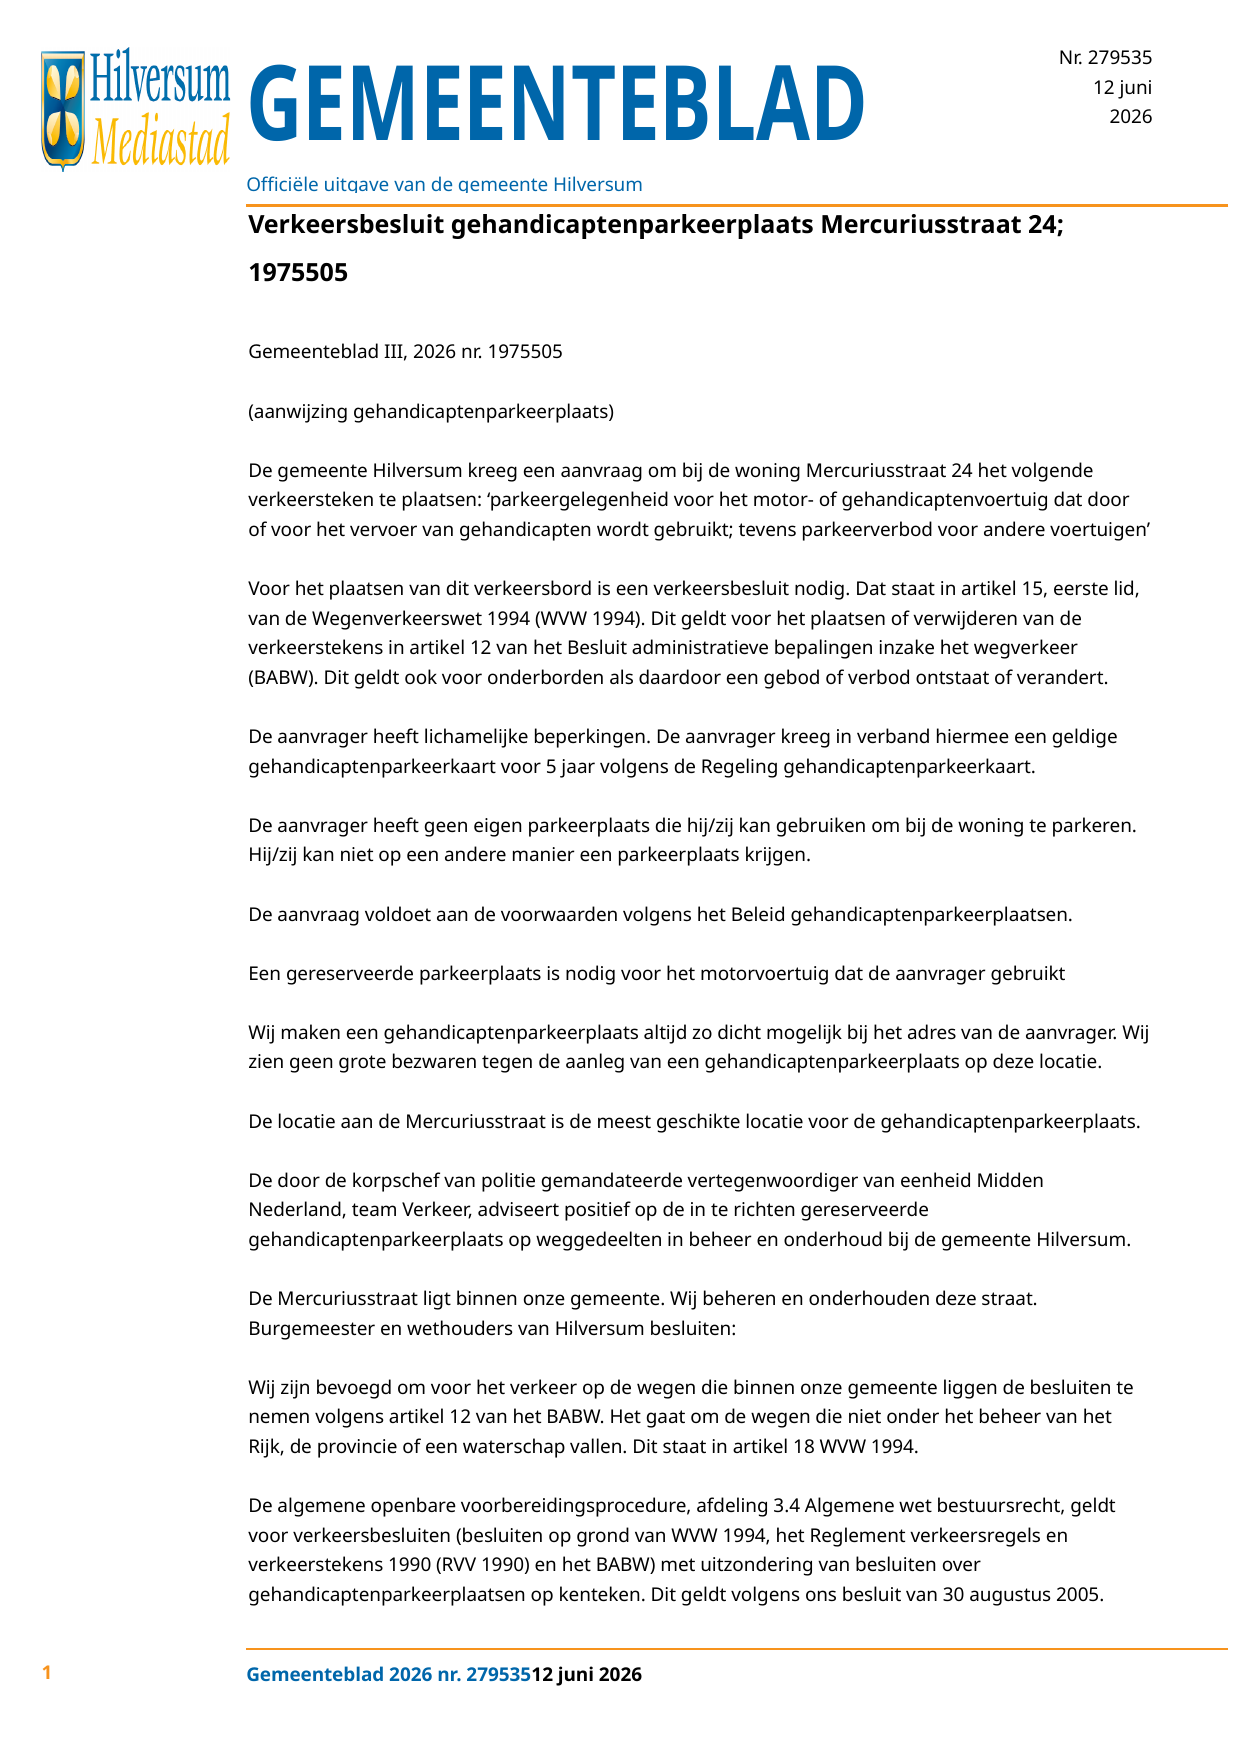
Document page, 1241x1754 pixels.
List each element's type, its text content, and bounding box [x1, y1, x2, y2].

text gehandicaptenparkeerplaats op weggedeelten in beheer en onderhoud bij de gemeente Hilversum. [248, 1226, 1152, 1252]
text Gemeenteblad III, 2026 nr. 1975505 [248, 339, 1152, 364]
text Burgemeester en wethouders van Hilversum besluiten: [248, 1315, 1152, 1341]
text Nederland, team Verkeer, adviseert positief op de in te richten gereserveerde [248, 1197, 1152, 1222]
picture [41, 47, 231, 172]
text De algemene openbare voorbereidingsprocedure, afdeling 3.4 Algemene wet bestuursrecht, geldt voor verkeersbesluiten (besluiten op grond van WVW 1994, het Reglement verkeersregels en verkeerstekens 1990 (RVV 1990) en het BABW) met uitzondering van besluiten over gehandicaptenparkeerplaatsen op kenteken. Dit geldt volgens ons besluit van 30 augustus 2005. [248, 1492, 1152, 1607]
text De locatie aan de Mercuriusstraat is de meest geschikte locatie voor de gehandicaptenparkeerplaats. [248, 1108, 1152, 1133]
text De aanvraag voldoet aan de voorwaarden volgens het Beleid gehandicaptenparkeerplaatsen. [248, 901, 1152, 926]
text De door de korpschef van politie gemandateerde vertegenwoordiger van eenheid Midden [248, 1167, 1152, 1193]
text Wij maken een gehandicaptenparkeerplaats altijd zo dicht mogelijk bij het adres van de aanvrager. Wij zien geen grote bezwaren tegen de aanleg van een gehandicaptenparkeerplaats op deze locatie. [248, 1019, 1152, 1074]
text Een gereserveerde parkeerplaats is nodig voor het motorvoertuig dat de aanvrager gebruikt [248, 960, 1152, 986]
text De gemeente Hilversum kreeg een aanvraag om bij de woning Mercuriusstraat 24 het volgende verkeersteken te plaatsen: ‘parkeergelegenheid voor het motor- of gehandicaptenvoertuig dat door of voor het vervoer van gehandicapten wordt gebruikt; tevens parkeerverbod voor andere voertuigen’ [248, 457, 1152, 542]
text De Mercuriusstraat ligt binnen onze gemeente. Wij beheren en onderhouden deze straat. [248, 1285, 1152, 1311]
text (aanwijzing gehandicaptenparkeerplaats) [248, 398, 1152, 423]
text Verkeersbesluit gehandicaptenparkeerplaats Mercuriusstraat 24; 1975505 [248, 207, 1152, 288]
text Voor het plaatsen van dit verkeersbord is een verkeersbesluit nodig. Dat staat in artikel 15, eerste lid, van de Wegenverkeerswet 1994 (WVW 1994). Dit geldt voor het plaatsen of verwijderen van de verkeerstekens in artikel 12 van het Besluit administratieve bepalingen inzake het wegverkeer (BABW). Dit geldt ook voor onderborden als daardoor een gebod of verbod ontstaat of verandert. [248, 575, 1152, 690]
text Wij zijn bevoegd om voor het verkeer op de wegen die binnen onze gemeente liggen de besluiten te nemen volgens artikel 12 van het BABW. Het gaat om de wegen die niet onder het beheer van het Rijk, de provincie of een waterschap vallen. Dit staat in artikel 18 WVW 1994. [248, 1374, 1152, 1459]
text De aanvrager heeft geen eigen parkeerplaats die hij/zij kan gebruiken om bij de woning te parkeren. Hij/zij kan niet op een andere manier een parkeerplaats krijgen. [248, 812, 1152, 867]
text De aanvrager heeft lichamelijke beperkingen. De aanvrager kreeg in verband hiermee een geldige gehandicaptenparkeerkaart voor 5 jaar volgens de Regeling gehandicaptenparkeerkaart. [248, 723, 1152, 778]
